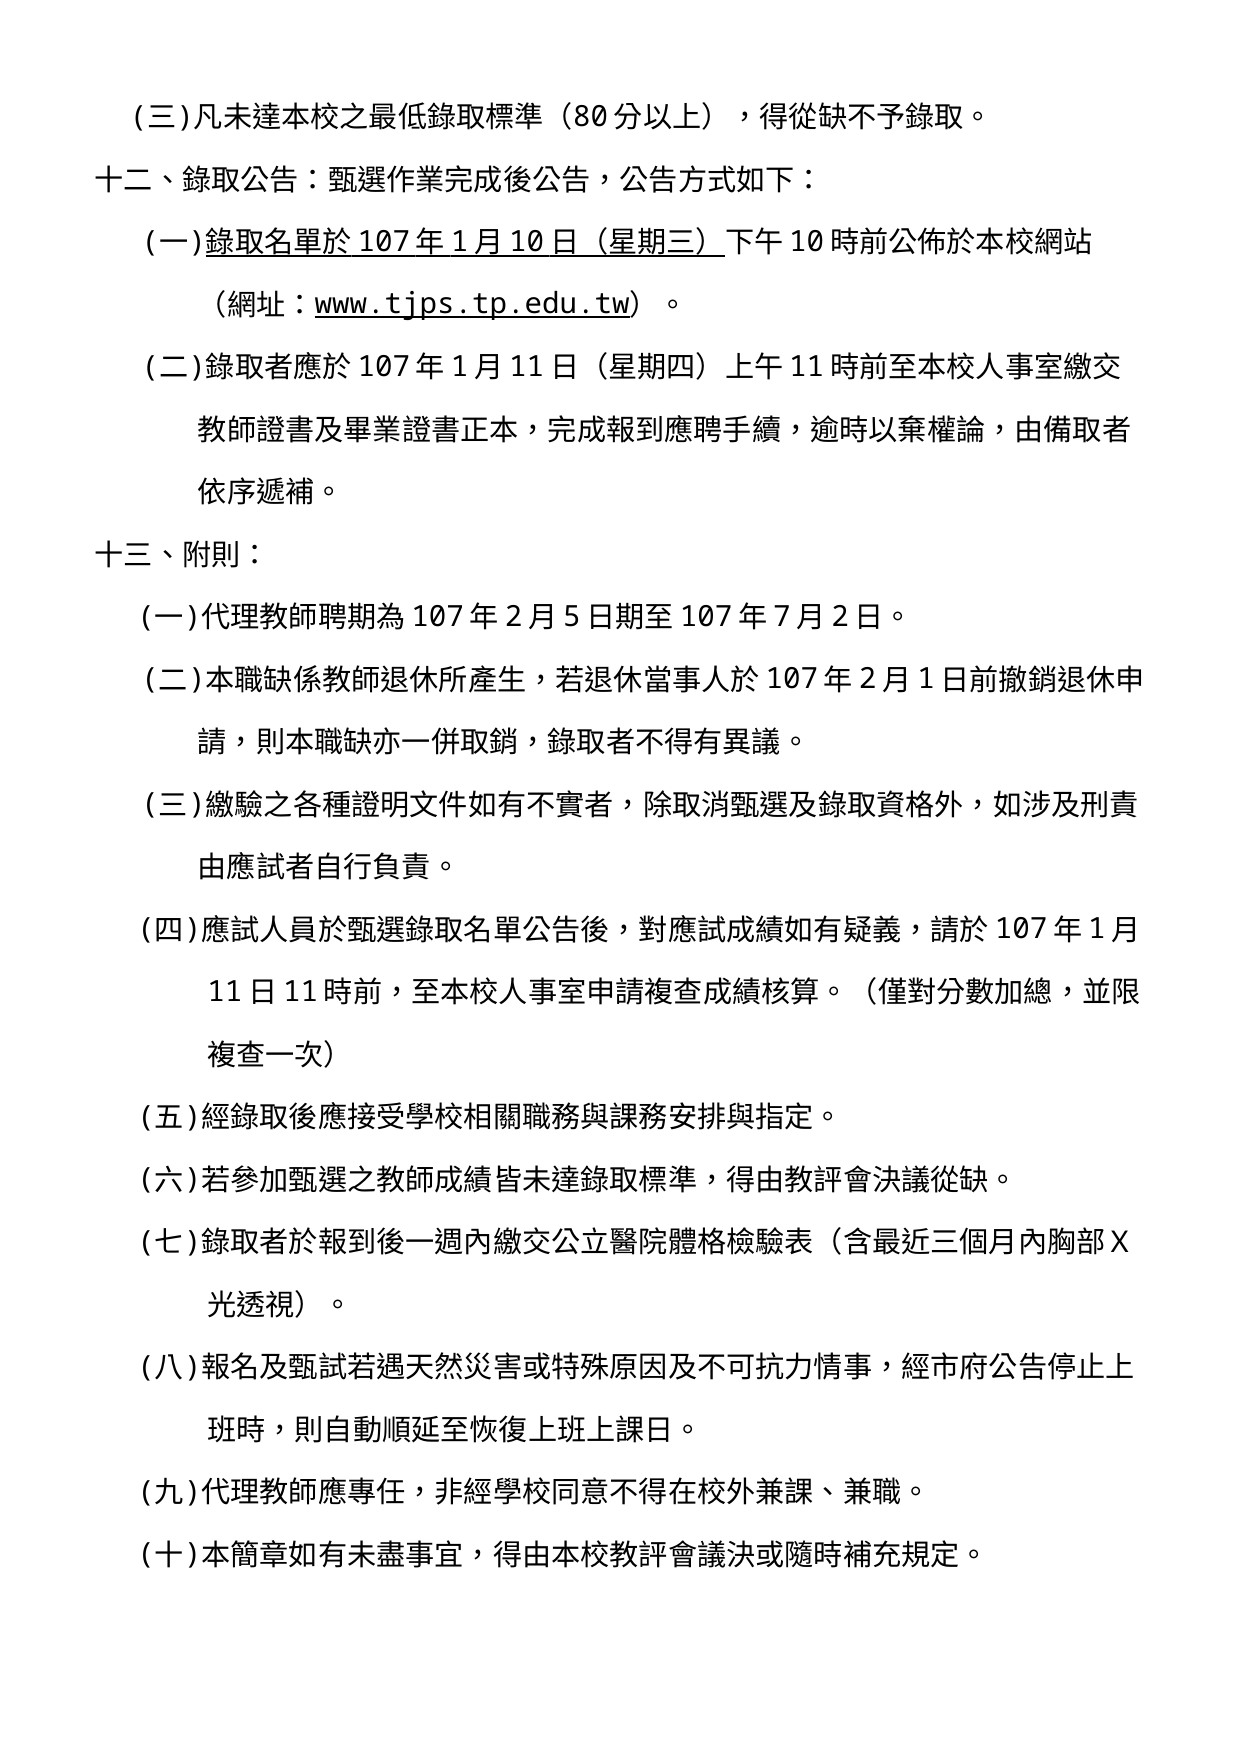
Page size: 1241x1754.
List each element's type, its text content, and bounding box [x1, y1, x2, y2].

text 十二、錄取公告：甄選作業完成後公告，公告方式如下： [94, 136, 1146, 198]
text (三)繳驗之各種證明文件如有不實者，除取消甄選及錄取資格外，如涉及刑責由應試者自行負責。 [124, 761, 1146, 886]
text (五)經錄取後應接受學校相關職務與課務安排與指定。 [119, 1073, 1146, 1136]
text (八)報名及甄試若遇天然災害或特殊原因及不可抗力情事，經市府公告停止上 班時，則自動順延至恢復上班上課日。 [119, 1323, 1146, 1448]
text (三)凡未達本校之最低錄取標準（80分以上），得從缺不予錄取。 [94, 73, 1146, 136]
text (十)本簡章如有未盡事宜，得由本校教評會議決或隨時補充規定。 [119, 1511, 1146, 1573]
text (九)代理教師應專任，非經學校同意不得在校外兼課、兼職。 [119, 1448, 1146, 1511]
text (二)本職缺係教師退休所產生，若退休當事人於107年2月1日前撤銷退休申請，則本職缺亦一併取銷，錄取者不得有異議。 [124, 636, 1146, 761]
text (六)若參加甄選之教師成績皆未達錄取標準，得由教評會決議從缺。 [119, 1136, 1146, 1198]
text (一)代理教師聘期為107年2月5日期至107年7月2日。 [119, 573, 1146, 636]
text (一)錄取名單於107年1月10日（星期三）下午10時前公佈於本校網站 （網址：www.tjps.tp.edu.tw）。 [124, 198, 1146, 323]
text (四)應試人員於甄選錄取名單公告後，對應試成績如有疑義，請於107年1月11日11時前，至本校人事室申請複查成績核算。（僅對分數加總，並限複查一次） [119, 886, 1146, 1073]
text 十三、附則： [94, 511, 1146, 573]
text (七)錄取者於報到後一週內繳交公立醫院體格檢驗表（含最近三個月內胸部Ｘ光透視）。 [119, 1198, 1146, 1323]
text (二)錄取者應於107年1月11日（星期四）上午11時前至本校人事室繳交教師證書及畢業證書正本，完成報到應聘手續，逾時以棄權論，由備取者依序遞補。 [124, 323, 1146, 511]
